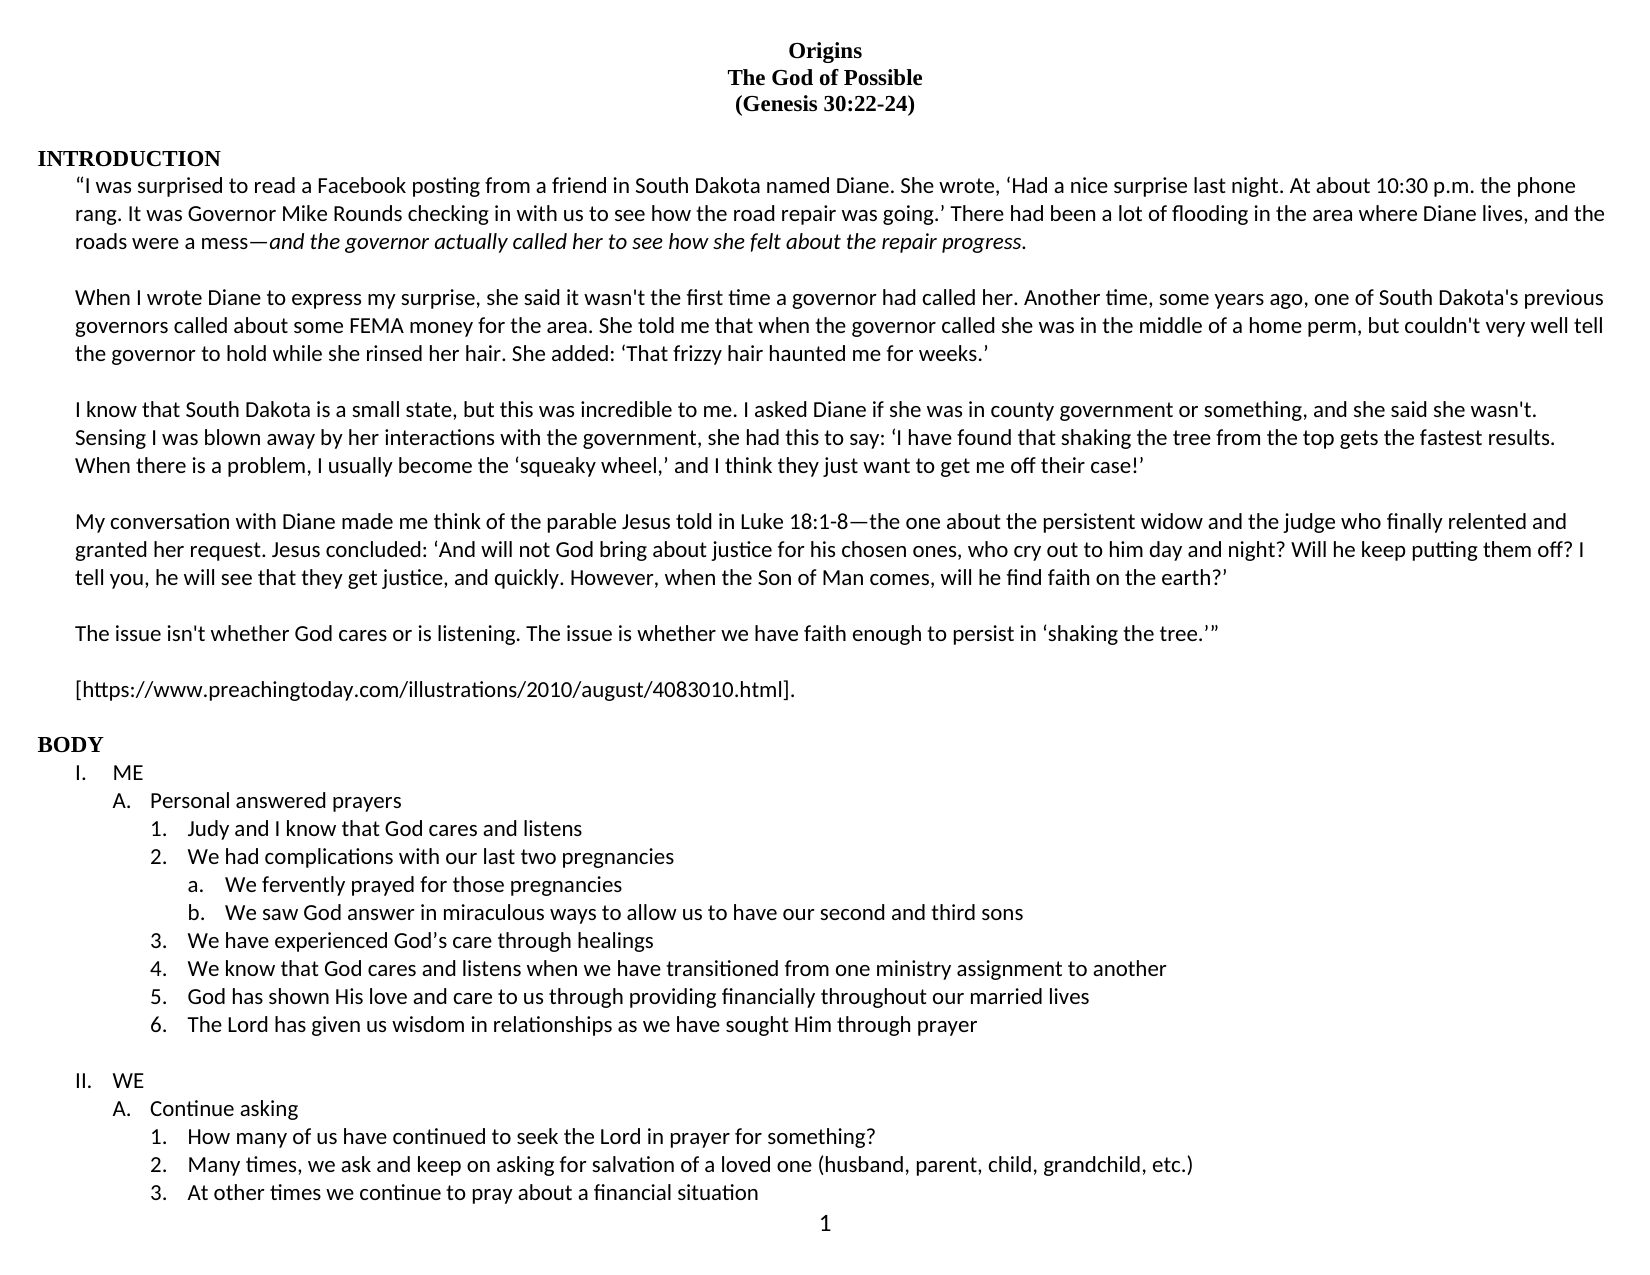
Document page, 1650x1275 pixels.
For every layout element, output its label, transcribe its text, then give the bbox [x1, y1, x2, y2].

list How many of us have continued to seek the Lord in prayer for something? [150, 1122, 1612, 1150]
list We saw God answer in miraculous ways to allow us to have our second and third sons [187, 898, 1612, 926]
text [https://www.preachingtoday.com/illustrations/2010/august/4083010.html]. [75, 675, 1612, 703]
list At other times we continue to pray about a financial situation [150, 1178, 1612, 1206]
text My conversation with Diane made me think of the parable Jesus told in Luke 18:1-8—the one about the persistent widow and the judge who finally relented and granted her request. Jesus concluded: ‘And will not God bring about justice for his chosen ones, who cry out to him day and night? Will he keep putting them off? I tell you, he will see that they get justice, and quickly. However, when the Son of Man comes, will he find faith on the earth?’ [75, 507, 1612, 591]
list WE [75, 1066, 1612, 1094]
list ME [75, 758, 1612, 786]
list We have experienced God’s care through healings [150, 926, 1612, 954]
list Judy and I know that God cares and listens [150, 814, 1612, 842]
text When I wrote Diane to express my surprise, she said it wasn't the first time a governor had called her. Another time, some years ago, one of South Dakota's previous governors called about some FEMA money for the area. She told me that when the governor called she was in the middle of a home perm, but couldn't very well tell the governor to hold while she rinsed her hair. She added: ‘That frizzy hair haunted me for weeks.’ [75, 283, 1612, 367]
list We know that God cares and listens when we have transitioned from one ministry assignment to another [150, 954, 1612, 982]
text BODY [37, 731, 1612, 758]
list The Lord has given us wisdom in relationships as we have sought Him through prayer [150, 1010, 1612, 1038]
list Continue asking [112, 1094, 1612, 1122]
list We fervently prayed for those pregnancies [187, 870, 1612, 898]
list We had complications with our last two pregnancies [150, 842, 1612, 870]
text “I was surprised to read a Facebook posting from a friend in South Dakota named Diane. She wrote, ‘Had a nice surprise last night. At about 10:30 p.m. the phone rang. It was Governor Mike Rounds checking in with us to see how the road repair was going.’ There had been a lot of flooding in the area where Diane lives, and the roads were a mess—and the governor actually called her to see how she felt about the repair progress. [75, 171, 1612, 255]
list Personal answered prayers [112, 786, 1612, 814]
text The issue isn't whether God cares or is listening. The issue is whether we have faith enough to persist in ‘shaking the tree.’” [75, 619, 1612, 647]
list Many times, we ask and keep on asking for salvation of a loved one (husband, parent, child, grandchild, etc.) [150, 1150, 1612, 1178]
text I know that South Dakota is a small state, but this was incredible to me. I asked Diane if she was in county government or something, and she said she wasn't. Sensing I was blown away by her interactions with the government, she had this to say: ‘I have found that shaking the tree from the top gets the fastest results. When there is a problem, I usually become the ‘squeaky wheel,’ and I think they just want to get me off their case!’ [75, 395, 1612, 479]
text Origins [37, 37, 1612, 64]
text The God of Possible [37, 64, 1612, 90]
text INTRODUCTION [37, 144, 1612, 171]
list God has shown His love and care to us through providing financially throughout our married lives [150, 982, 1612, 1010]
text (Genesis 30:22-24) [37, 90, 1612, 117]
